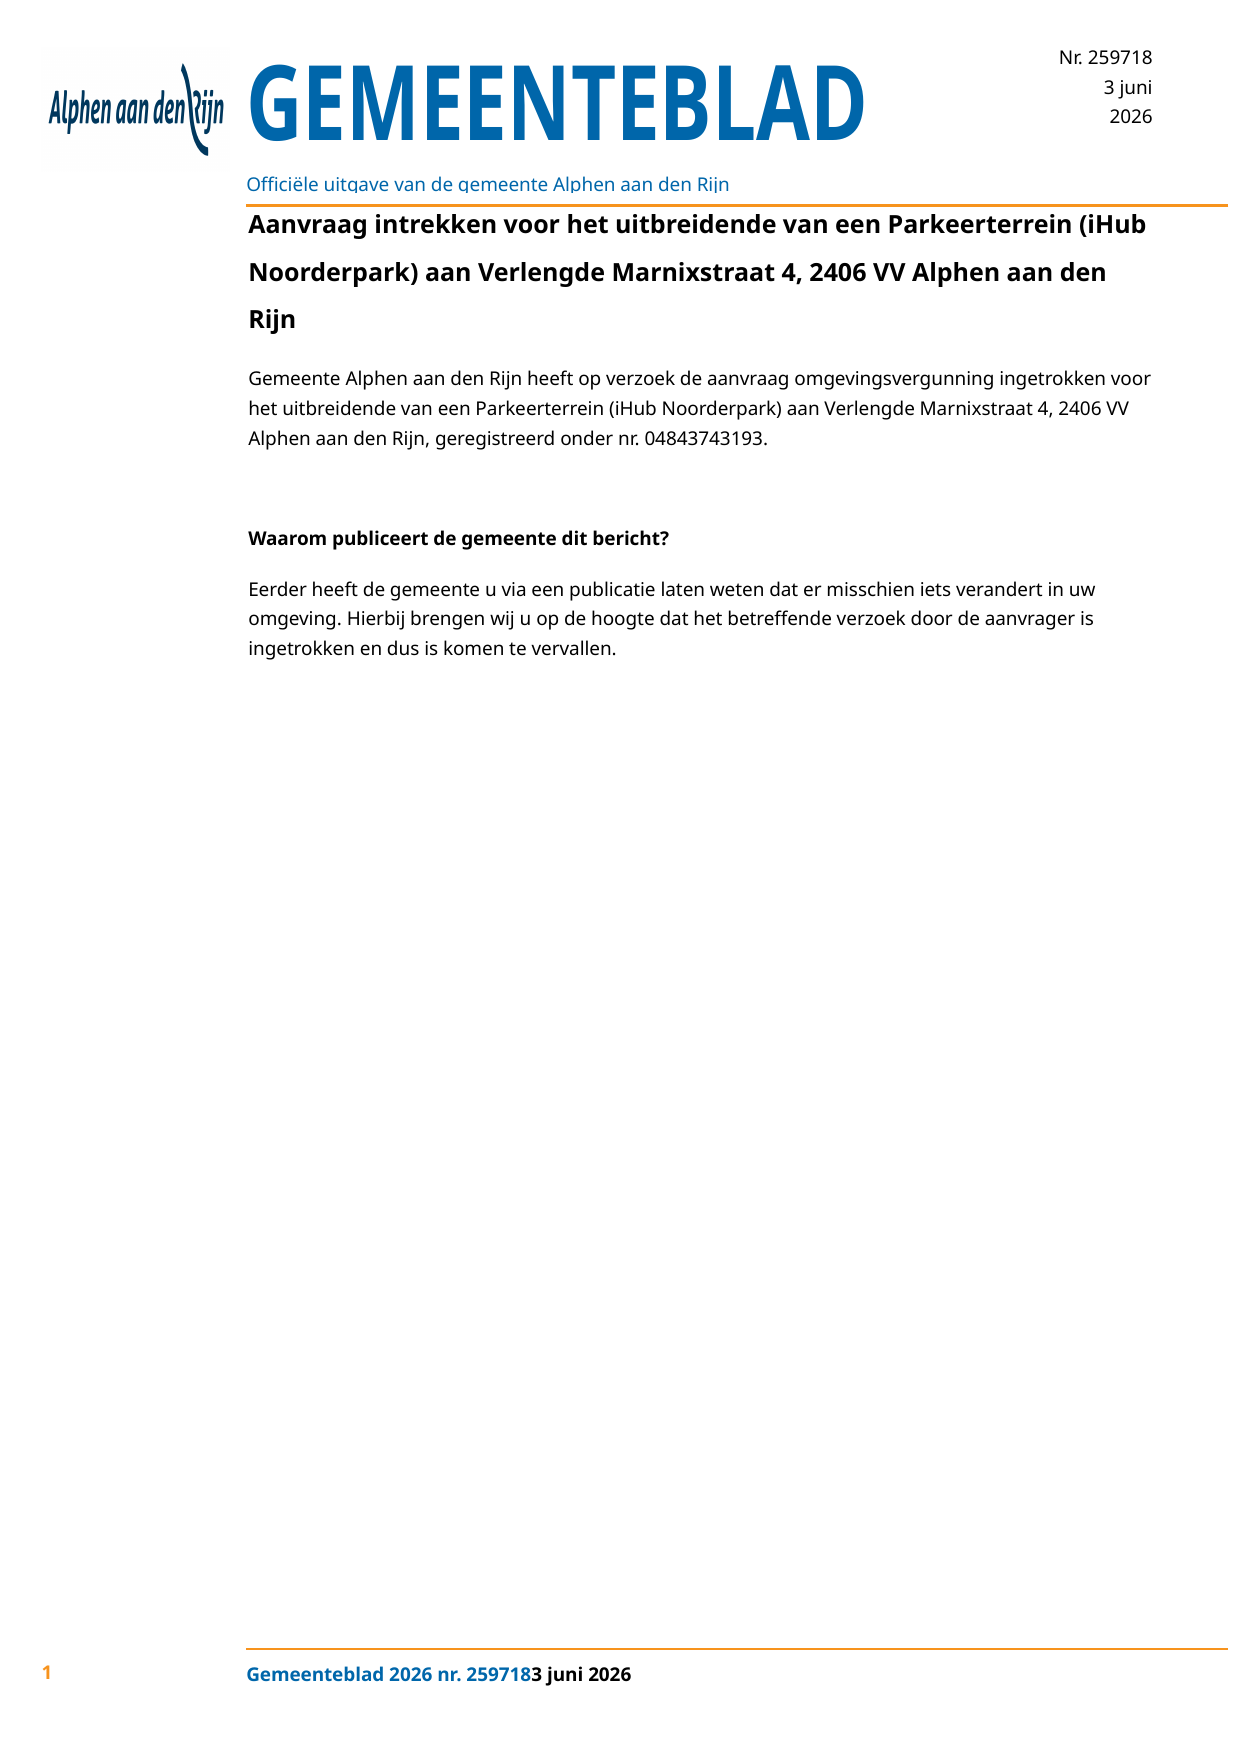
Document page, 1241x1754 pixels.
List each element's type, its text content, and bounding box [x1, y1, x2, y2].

picture [41, 47, 231, 172]
text Gemeente Alphen aan den Rijn heeft op verzoek de aanvraag omgevingsvergunning ingetrokken voor het uitbreidende van een Parkeerterrein (iHub Noorderpark) aan Verlengde Marnixstraat 4, 2406 VV Alphen aan den Rijn, geregistreerd onder nr. 04843743193. [248, 366, 1152, 450]
text Eerder heeft de gemeente u via een publicatie laten weten dat er misschien iets verandert in uw omgeving. Hierbij brengen wij u op de hoogte dat het betreffende verzoek door de aanvrager is ingetrokken en dus is komen te vervallen. [248, 576, 1152, 661]
text Waarom publiceert de gemeente dit bericht? [248, 526, 1152, 551]
text Aanvraag intrekken voor het uitbreidende van een Parkeerterrein (iHub Noorderpark) aan Verlengde Marnixstraat 4, 2406 VV Alphen aan den Rijn [248, 207, 1152, 336]
